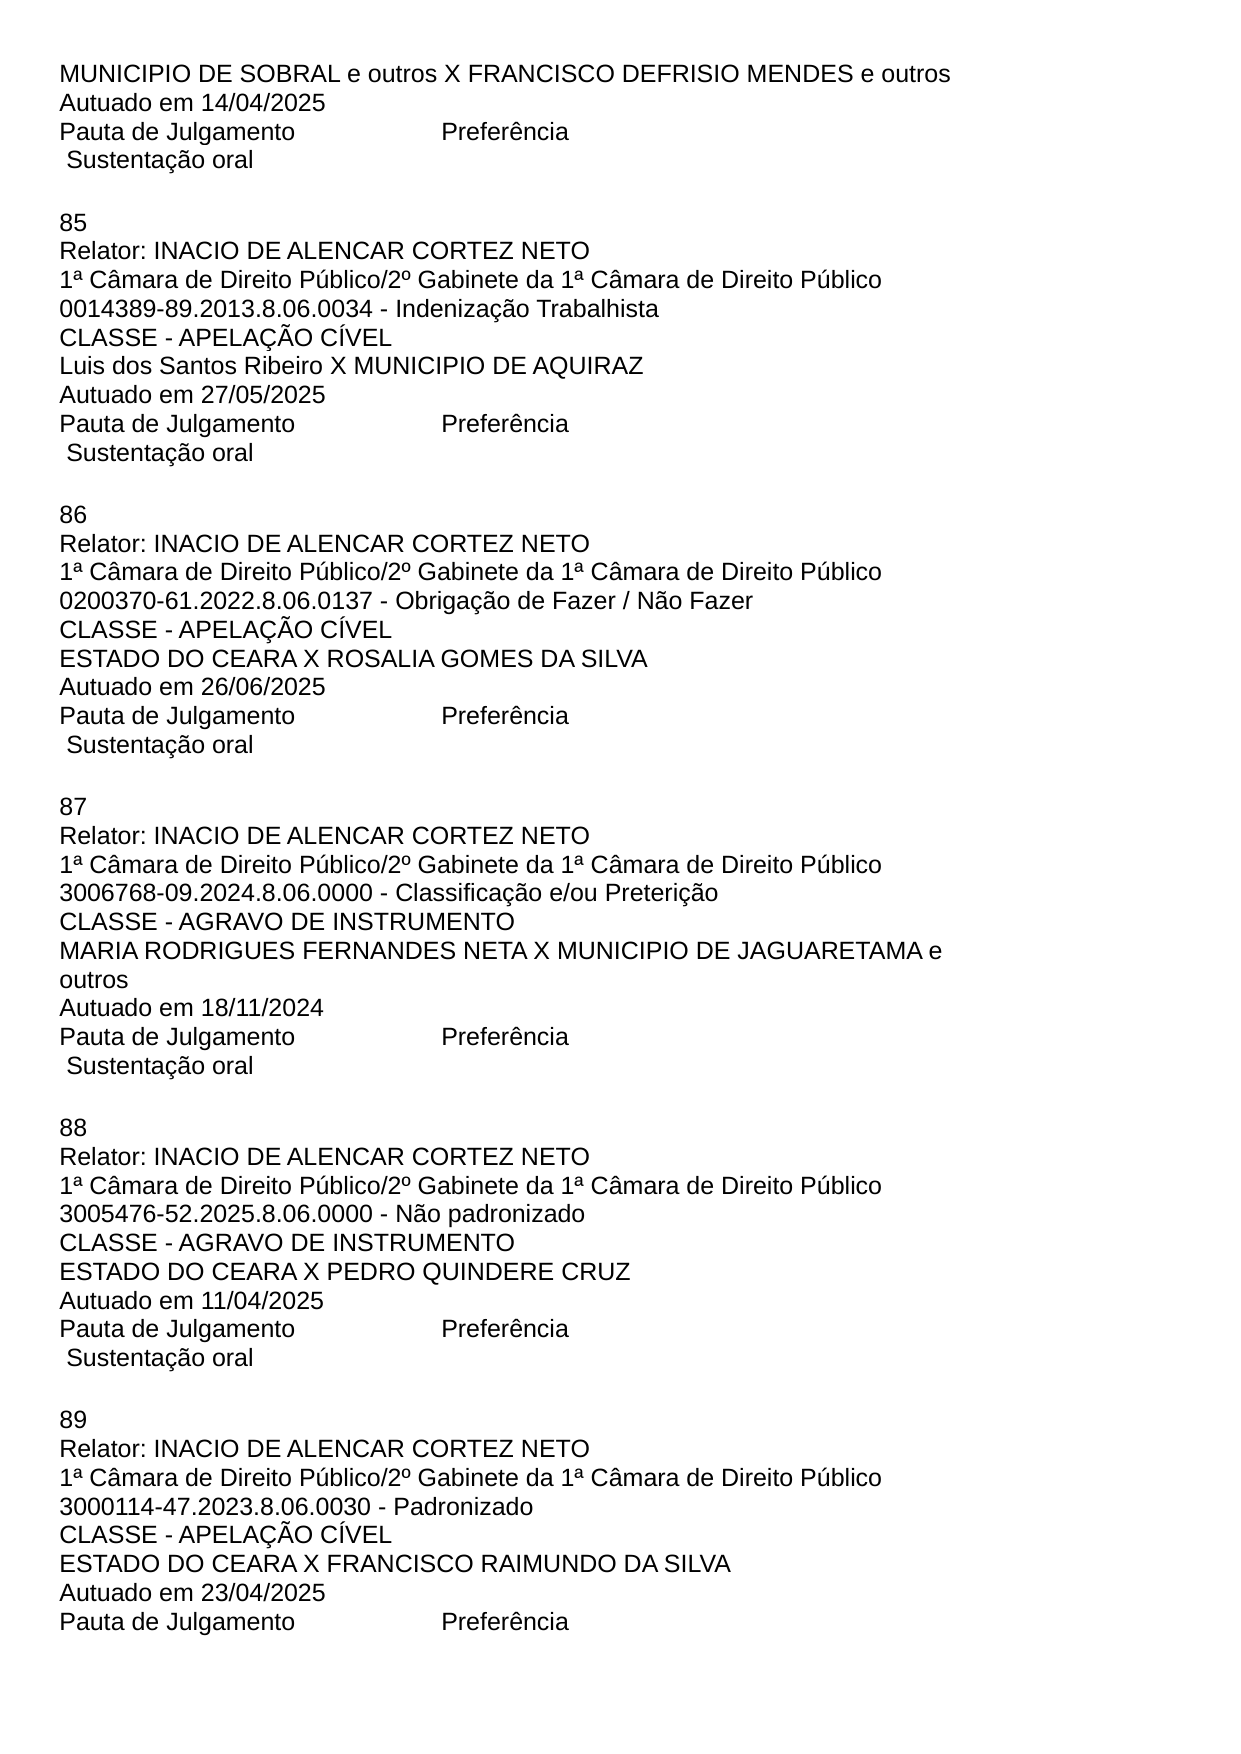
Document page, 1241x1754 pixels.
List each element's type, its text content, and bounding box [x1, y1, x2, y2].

text ESTADO DO CEARA X ROSALIA GOMES DA SILVA [59, 644, 989, 672]
text Sustentação oral [59, 145, 989, 174]
text Sustentação oral [59, 438, 989, 466]
text Pauta de Julgamento Preferência [59, 1607, 989, 1636]
text Autuado em 11/04/2025 [59, 1286, 989, 1314]
text 0200370-61.2022.8.06.0137 - Obrigação de Fazer / Não Fazer [59, 586, 989, 615]
text 3000114-47.2023.8.06.0030 - Padronizado [59, 1492, 989, 1521]
text Sustentação oral [59, 1343, 989, 1372]
text CLASSE - APELAÇÃO CÍVEL [59, 615, 989, 644]
text MARIA RODRIGUES FERNANDES NETA X MUNICIPIO DE JAGUARETAMA e outros [59, 936, 989, 993]
text 1ª Câmara de Direito Público/2º Gabinete da 1ª Câmara de Direito Público [59, 1171, 989, 1199]
text MUNICIPIO DE SOBRAL e outros X FRANCISCO DEFRISIO MENDES e outros [59, 59, 989, 88]
text 3005476-52.2025.8.06.0000 - Não padronizado [59, 1199, 989, 1228]
text Autuado em 14/04/2025 [59, 88, 989, 117]
text Pauta de Julgamento Preferência [59, 701, 989, 730]
text Autuado em 18/11/2024 [59, 993, 989, 1022]
text 88 [59, 1113, 989, 1142]
text 89 [59, 1406, 989, 1434]
text 1ª Câmara de Direito Público/2º Gabinete da 1ª Câmara de Direito Público [59, 850, 989, 878]
text Autuado em 27/05/2025 [59, 380, 989, 409]
text Pauta de Julgamento Preferência [59, 1314, 989, 1343]
text CLASSE - AGRAVO DE INSTRUMENTO [59, 907, 989, 936]
text 1ª Câmara de Direito Público/2º Gabinete da 1ª Câmara de Direito Público [59, 557, 989, 586]
text ESTADO DO CEARA X FRANCISCO RAIMUNDO DA SILVA [59, 1549, 989, 1578]
text 1ª Câmara de Direito Público/2º Gabinete da 1ª Câmara de Direito Público [59, 1463, 989, 1492]
text 3006768-09.2024.8.06.0000 - Classificação e/ou Preterição [59, 878, 989, 907]
text Sustentação oral [59, 1051, 989, 1080]
text Autuado em 23/04/2025 [59, 1578, 989, 1607]
text Relator: INACIO DE ALENCAR CORTEZ NETO [59, 1434, 989, 1463]
text CLASSE - APELAÇÃO CÍVEL [59, 323, 989, 351]
text Luis dos Santos Ribeiro X MUNICIPIO DE AQUIRAZ [59, 351, 989, 380]
text ESTADO DO CEARA X PEDRO QUINDERE CRUZ [59, 1257, 989, 1286]
text 86 [59, 500, 989, 529]
text 0014389-89.2013.8.06.0034 - Indenização Trabalhista [59, 294, 989, 323]
text CLASSE - AGRAVO DE INSTRUMENTO [59, 1228, 989, 1257]
text Relator: INACIO DE ALENCAR CORTEZ NETO [59, 236, 989, 265]
text 85 [59, 208, 989, 236]
text Pauta de Julgamento Preferência [59, 117, 989, 145]
text 87 [59, 792, 989, 821]
text Relator: INACIO DE ALENCAR CORTEZ NETO [59, 821, 989, 850]
text Pauta de Julgamento Preferência [59, 1022, 989, 1051]
text Sustentação oral [59, 730, 989, 759]
text Autuado em 26/06/2025 [59, 672, 989, 701]
text Relator: INACIO DE ALENCAR CORTEZ NETO [59, 529, 989, 557]
text CLASSE - APELAÇÃO CÍVEL [59, 1521, 989, 1549]
text Relator: INACIO DE ALENCAR CORTEZ NETO [59, 1142, 989, 1171]
text Pauta de Julgamento Preferência [59, 409, 989, 438]
text 1ª Câmara de Direito Público/2º Gabinete da 1ª Câmara de Direito Público [59, 265, 989, 294]
